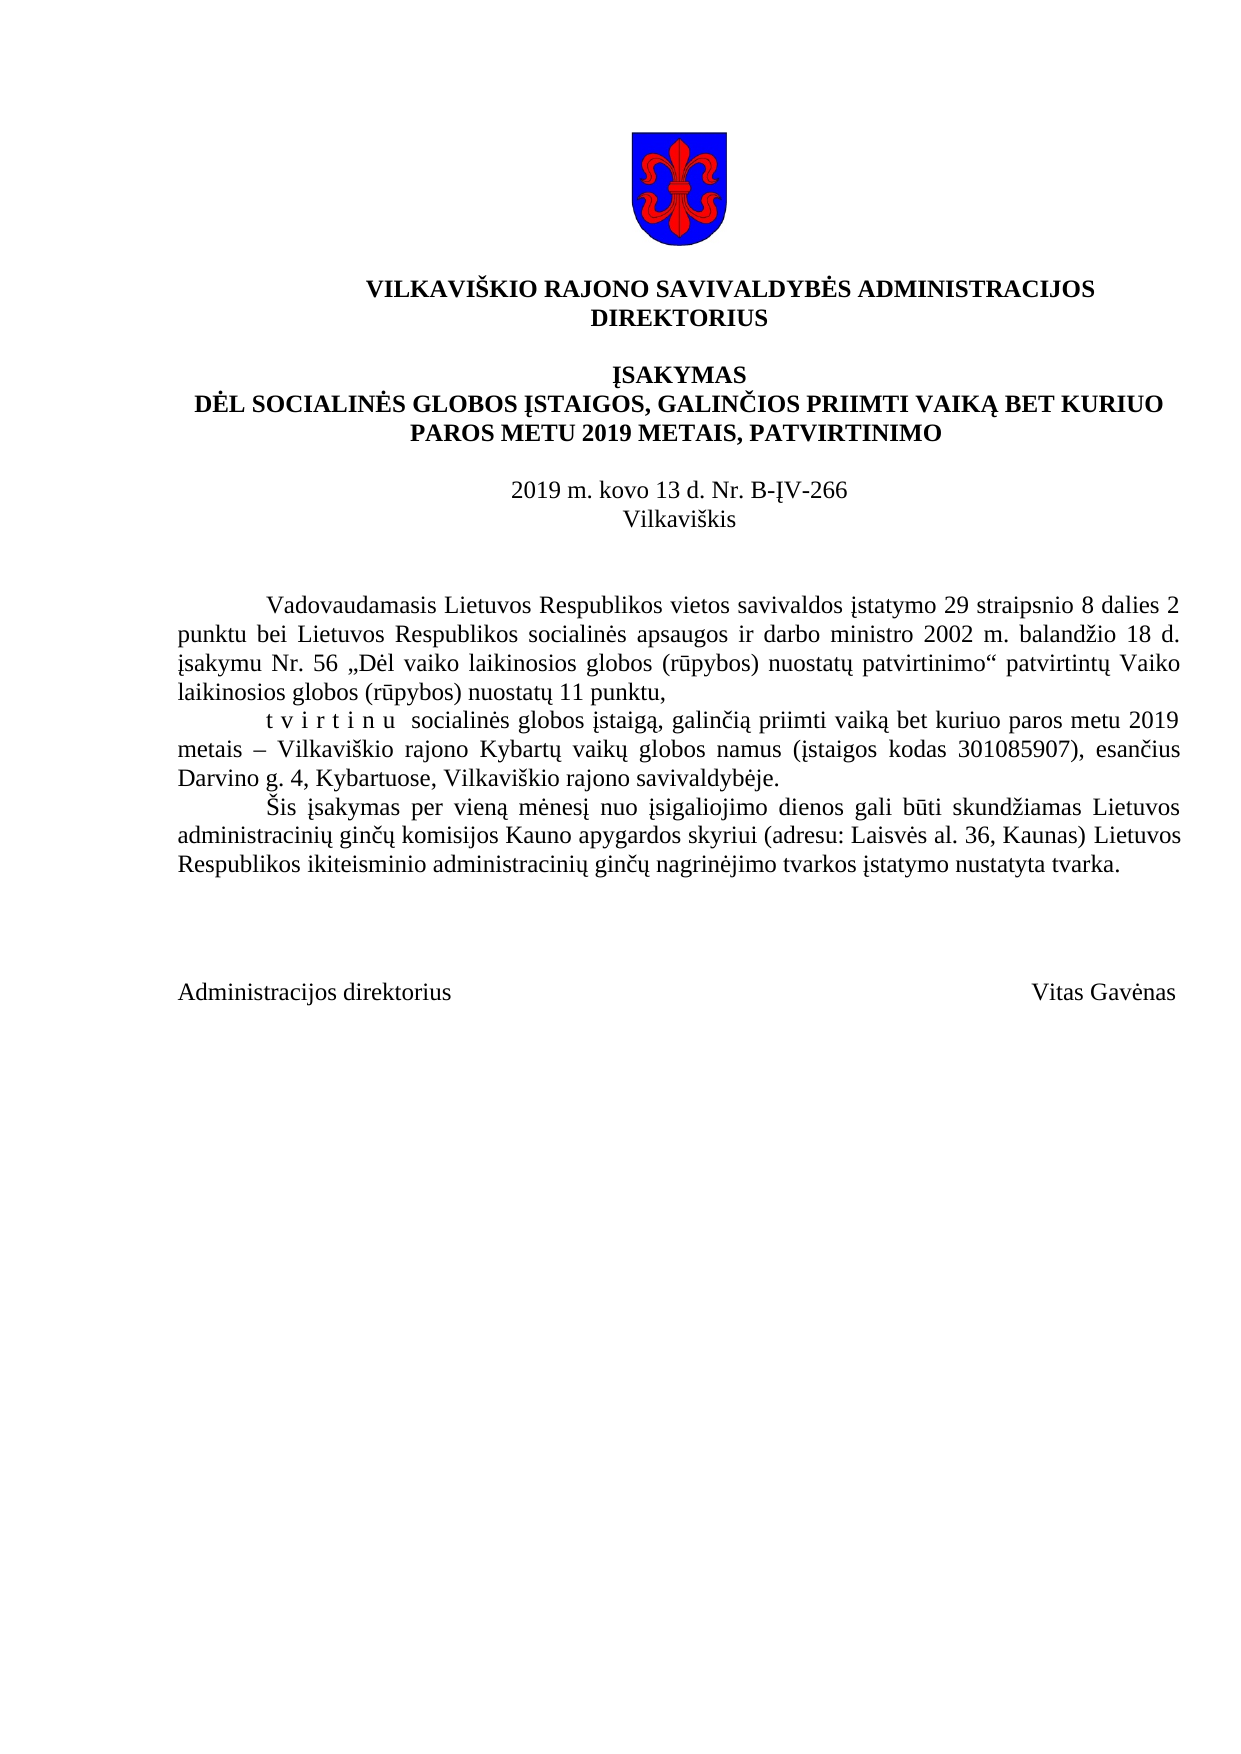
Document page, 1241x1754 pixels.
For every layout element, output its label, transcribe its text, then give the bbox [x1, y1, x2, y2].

text DIREKTORIUS [177, 303, 1181, 332]
text Šis įsakymas per vieną mėnesį nuo įsigaliojimo dienos gali būti skundžiamas Lietuvos administracinių ginčų komisijos Kauno apygardos skyriui (adresu: Laisvės al. 36, Kaunas) Lietuvos Respublikos ikiteisminio administracinių ginčų nagrinėjimo tvarkos įstatymo nustatyta tvarka. [177, 792, 1181, 878]
text t v i r t i n u socialinės globos įstaigą, galinčią priimti vaiką bet kuriuo paros metu 2019 metais – Vilkaviškio rajono Kybartų vaikų globos namus (įstaigos kodas 301085907), esančius Darvino g. 4, Kybartuose, Vilkaviškio rajono savivaldybėje. [177, 705, 1181, 792]
text DĖL SOCIALINĖS GLOBOS ĮSTAIGOS, GALINČIOS PRIIMTI VAIKĄ BET KURIUO PAROS METU 2019 METAIS, PATVIRTINIMO [177, 389, 1181, 447]
text VILKAVIŠKIO RAJONO SAVIVALDYBĖS ADMINISTRACIJOS [222, 274, 1181, 303]
text ĮSAKYMAS [177, 360, 1181, 389]
text 2019 m. kovo 13 d. Nr. B-ĮV-266 [177, 475, 1181, 504]
text Vilkaviškis [177, 504, 1181, 533]
text Administracijos direktorius Vitas Gavėnas [177, 977, 1181, 1006]
text Vadovaudamasis Lietuvos Respublikos vietos savivaldos įstatymo 29 straipsnio 8 dalies 2 punktu bei Lietuvos Respublikos socialinės apsaugos ir darbo ministro 2002 m. balandžio 18 d. įsakymu Nr. 56 „Dėl vaiko laikinosios globos (rūpybos) nuostatų patvirtinimo“ patvirtintų Vaiko laikinosios globos (rūpybos) nuostatų 11 punktu, [177, 590, 1181, 705]
